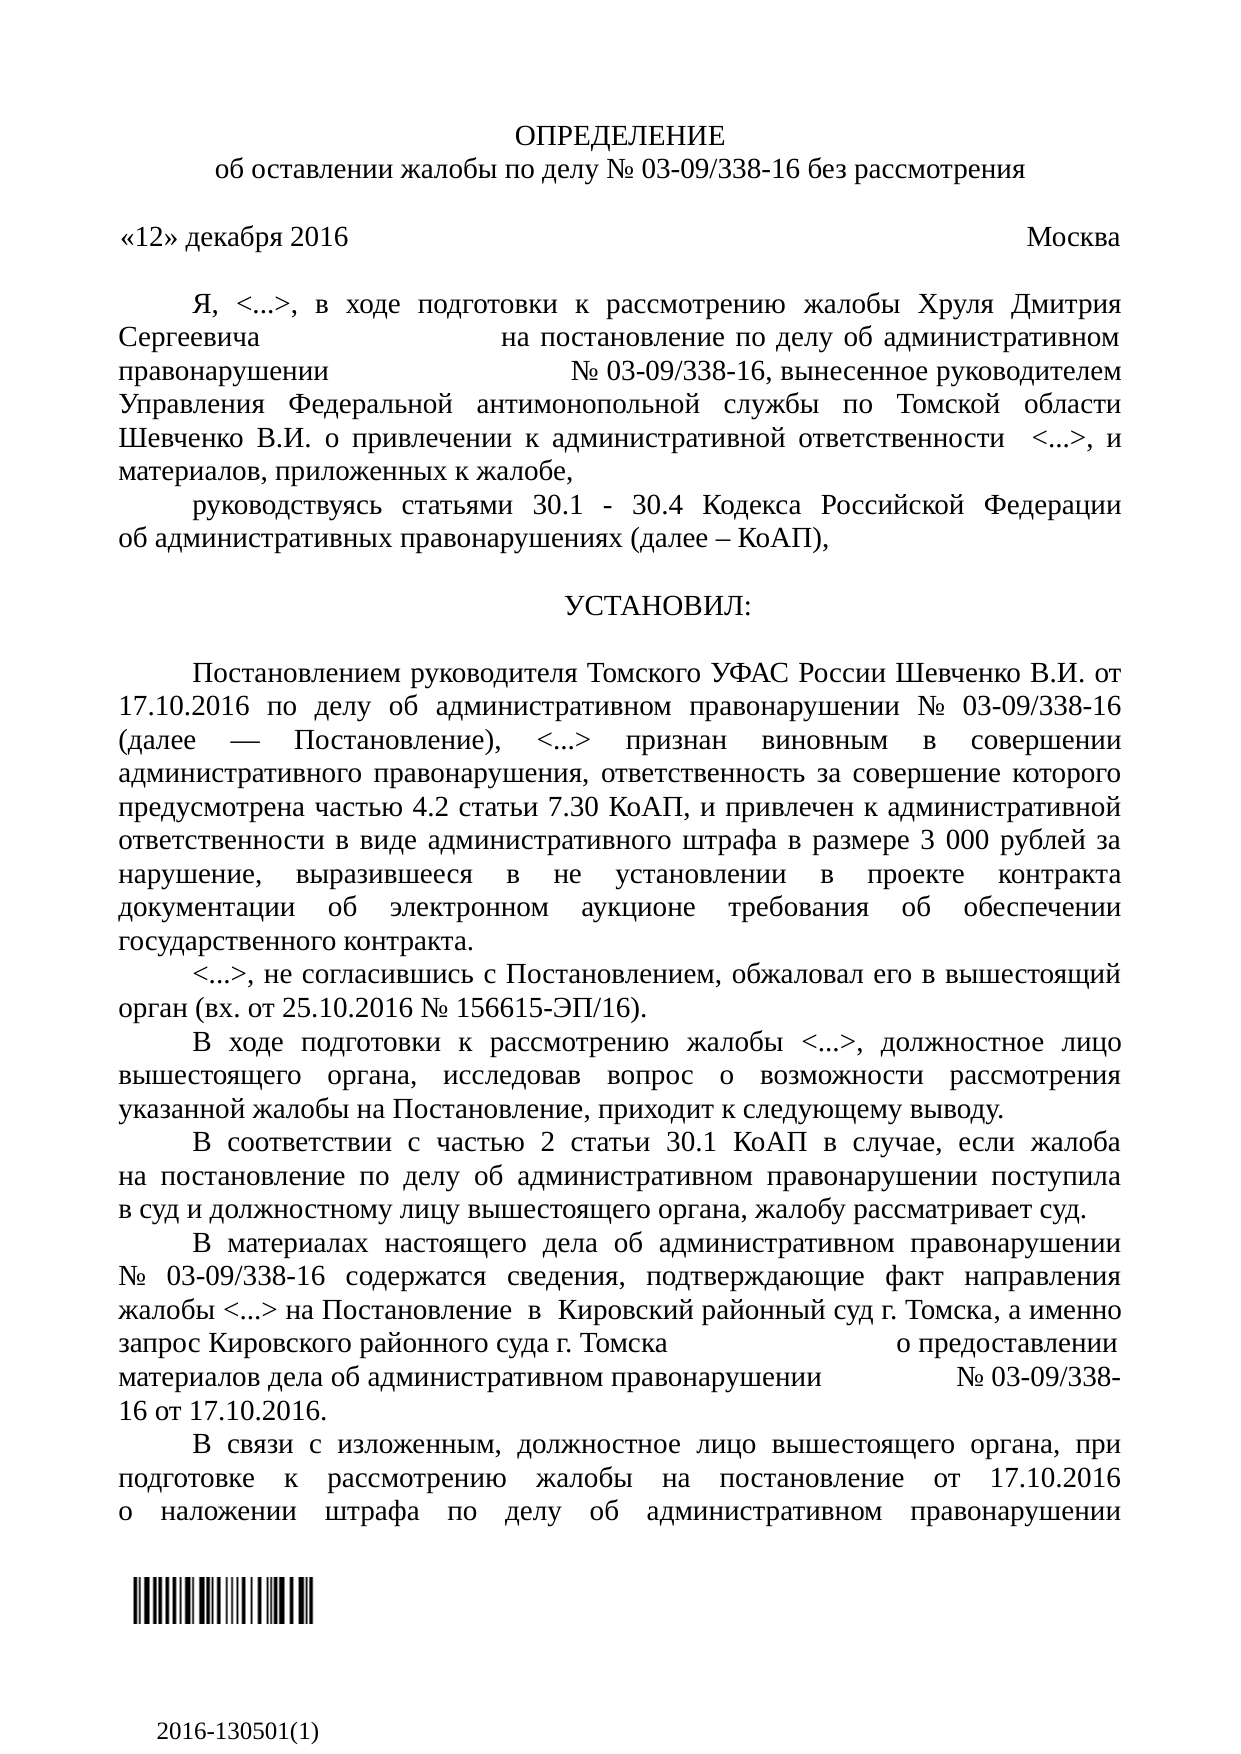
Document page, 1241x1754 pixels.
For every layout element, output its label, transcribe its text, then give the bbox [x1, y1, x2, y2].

text <...>, не согласившись с Постановлением, обжаловал его в вышестоящий орган (вх. от 25.10.2016 № 156615-ЭП/16). [118, 957, 1122, 1024]
text В соответствии с частью 2 статьи 30.1 КоАП в случае, если жалоба на постановление по делу об административном правонарушении поступила в суд и должностному лицу вышестоящего органа, жалобу рассматривает суд. [118, 1124, 1122, 1225]
text В ходе подготовки к рассмотрению жалобы <...>, должностное лицо вышестоящего органа, исследовав вопрос о возможности рассмотрения указанной жалобы на Постановление, приходит к следующему выводу. [118, 1024, 1122, 1124]
text руководствуясь статьями 30.1 - 30.4 Кодекса Российской Федерации об административных правонарушениях (далее – КоАП), [118, 487, 1122, 554]
text Постановлением руководителя Томского УФАС России Шевченко В.И. от 17.10.2016 по делу об административном правонарушении № 03-09/338-16 (далее — Постановление), <...> признан виновным в совершении административного правонарушения, ответственность за совершение которого предусмотрена частью 4.2 статьи 7.30 КоАП, и привлечен к административной ответственности в виде административного штрафа в размере 3 000 рублей за нарушение, выразившееся в не установлении в проекте контракта документации об электронном аукционе требования об обеспечении государственного контракта. [118, 655, 1122, 957]
text В материалах настоящего дела об административном правонарушении № 03-09/338-16 содержатся сведения, подтверждающие факт направления жалобы <...> на Постановление в Кировский районный суд г. Томска, а именно запрос Кировского районного суда г. Томска о предоставлении материалов дела об административном правонарушении № 03-09/338-16 от 17.10.2016. [118, 1225, 1122, 1426]
text ОПРЕДЕЛЕНИЕ [118, 118, 1122, 152]
text об оставлении жалобы по делу № 03-09/338-16 без рассмотрения [118, 152, 1122, 185]
text В связи с изложенным, должностное лицо вышестоящего органа, при подготовке к рассмотрению жалобы на постановление от 17.10.2016 о наложении штрафа по делу об административном правонарушении [118, 1426, 1122, 1527]
text «12» декабря 2016 Москва [118, 219, 1122, 252]
text Я, <...>, в ходе подготовки к рассмотрению жалобы Хруля Дмитрия Сергеевича на постановление по делу об административном правонарушении № 03-09/338-16, вынесенное руководителем Управления Федеральной антимонопольной службы по Томской области Шевченко В.И. о привлечении к административной ответственности <...>, и материалов, приложенных к жалобе, [118, 286, 1122, 487]
picture [118, 1577, 331, 1624]
text УСТАНОВИЛ: [118, 588, 1122, 621]
